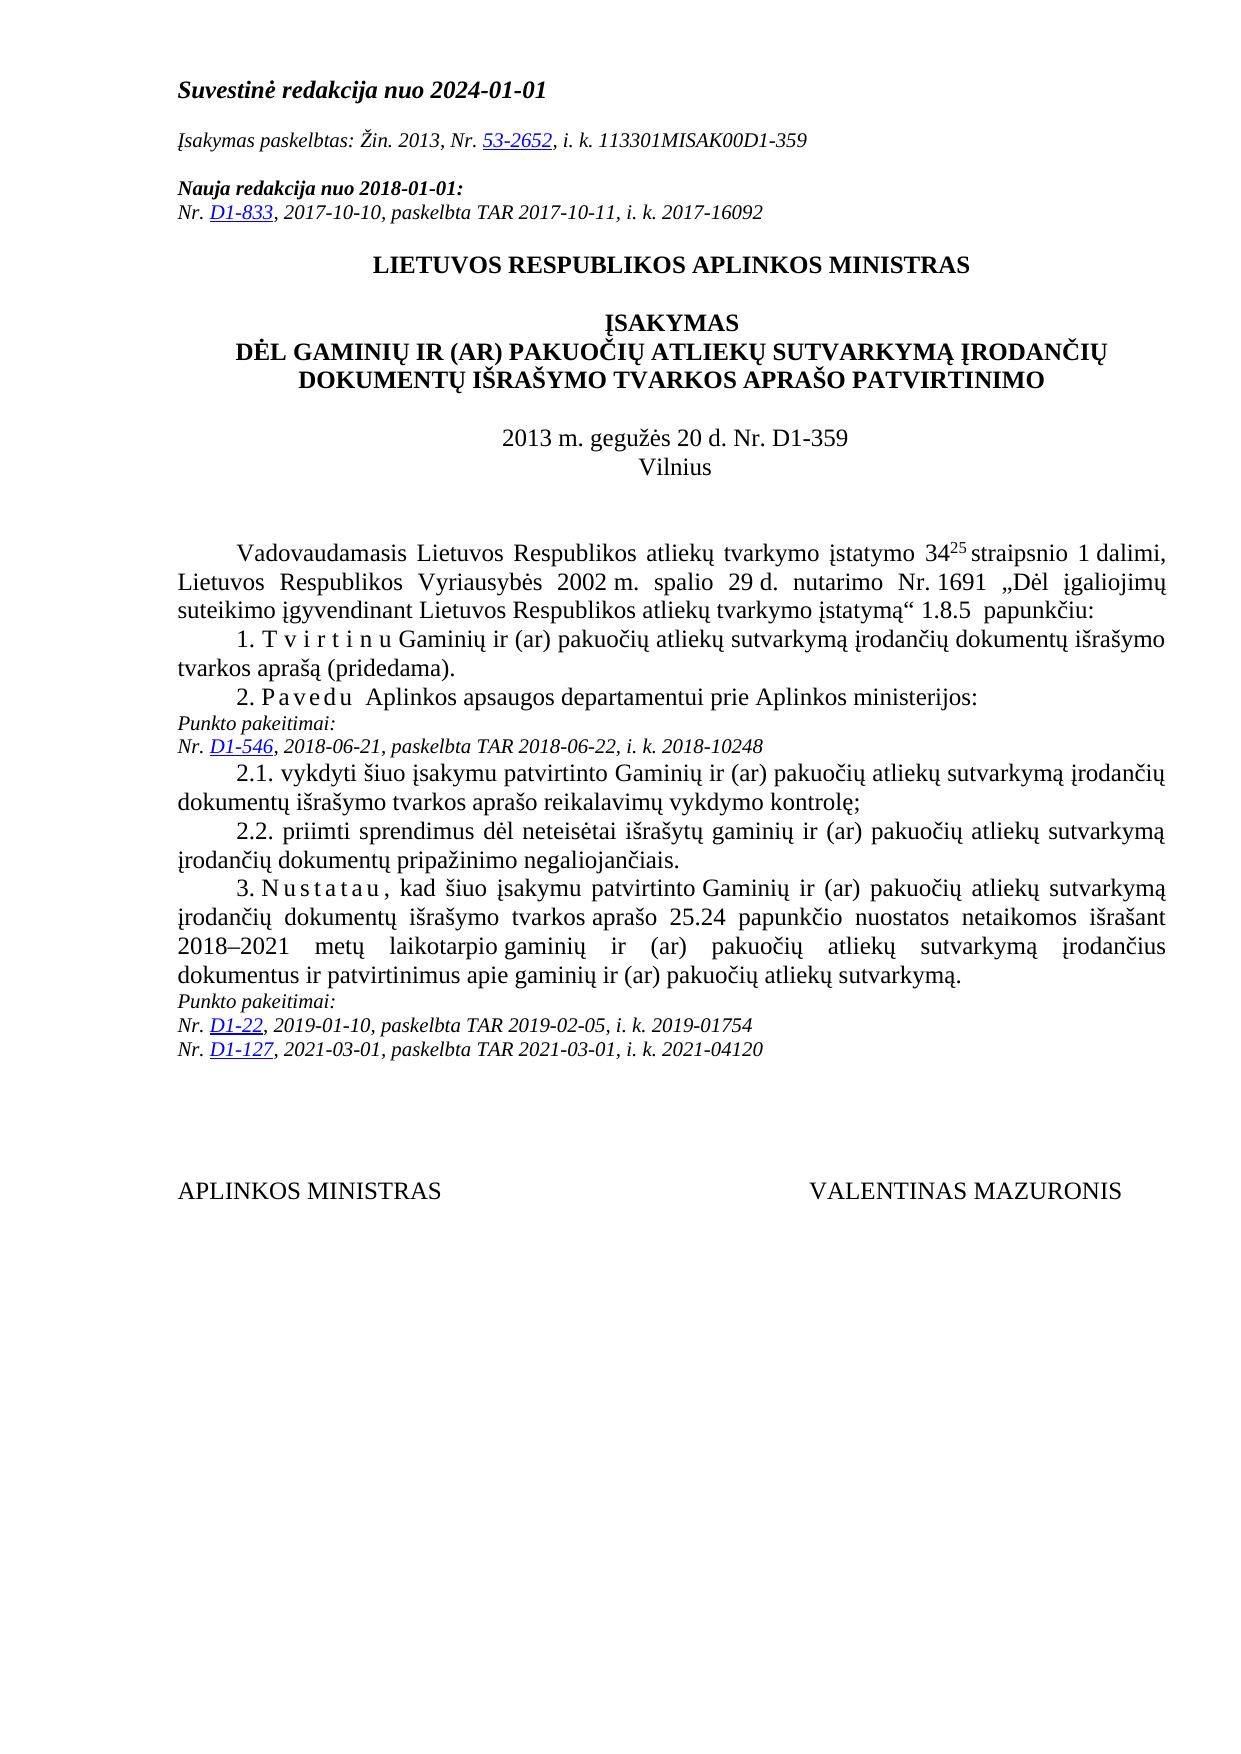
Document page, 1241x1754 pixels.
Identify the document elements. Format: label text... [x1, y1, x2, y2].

text Vadovaudamasis Lietuvos Respublikos atliekų tvarkymo įstatymo 3425 straipsnio 1 dalimi, Lietuvos Respublikos Vyriausybės 2002 m. spalio 29 d. nutarimo Nr. 1691 „Dėl įgaliojimų suteikimo įgyvendinant Lietuvos Respublikos atliekų tvarkymo įstatymą“ 1.8.5 papunkčiu: [177, 538, 1166, 624]
text 1. T v i r t i n u Gaminių ir (ar) pakuočių atliekų sutvarkymą įrodančių dokumentų išrašymo tvarkos aprašą (pridedama). [177, 624, 1166, 682]
text Nr. D1-546, 2018-06-21, paskelbta TAR 2018-06-22, i. k. 2018-10248 [177, 734, 1166, 758]
text Nr. D1-127, 2021-03-01, paskelbta TAR 2021-03-01, i. k. 2021-04120 [177, 1037, 1166, 1061]
text 2. Pavedu Aplinkos apsaugos departamentui prie Aplinkos ministerijos: [177, 682, 1166, 710]
text LIETUVOS RESPUBLIKOS APLINKOS MINISTRAS [177, 250, 1166, 279]
text 2.1. vykdyti šiuo įsakymu patvirtinto Gaminių ir (ar) pakuočių atliekų sutvarkymą įrodančių dokumentų išrašymo tvarkos aprašo reikalavimų vykdymo kontrolę; [177, 758, 1166, 816]
text Nauja redakcija nuo 2018-01-01: [177, 176, 1166, 200]
text DĖL gaminių ir (ar) pakuočių atliekų sutvarkymą įrodančių dokumentų išrašymo TVARKOS APRAŠO PATVIRTINIMO [177, 337, 1166, 394]
text Punkto pakeitimai: [177, 988, 1166, 1013]
text Punkto pakeitimai: [177, 710, 1166, 734]
text Nr. D1-22, 2019-01-10, paskelbta TAR 2019-02-05, i. k. 2019-01754 [177, 1013, 1166, 1037]
text Aplinkos ministras Valentinas Mazuronis [177, 1176, 1166, 1204]
text Įsakymas paskelbtas: Žin. 2013, Nr. 53-2652, i. k. 113301MISAK00D1-359 [177, 128, 1166, 152]
text Suvestinė redakcija nuo 2024-01-01 [177, 75, 1166, 104]
text ĮSAKYMAS [177, 308, 1166, 337]
text 2013 m. gegužės 20 d. Nr. D1-359 [177, 423, 1166, 452]
text 2.2. priimti sprendimus dėl neteisėtai išrašytų gaminių ir (ar) pakuočių atliekų sutvarkymą įrodančių dokumentų pripažinimo negaliojančiais. [177, 816, 1166, 873]
text Vilnius [177, 452, 1166, 480]
text Nr. D1-833, 2017-10-10, paskelbta TAR 2017-10-11, i. k. 2017-16092 [177, 200, 1166, 224]
text 3. Nustatau, kad šiuo įsakymu patvirtinto Gaminių ir (ar) pakuočių atliekų sutvarkymą įrodančių dokumentų išrašymo tvarkos aprašo 25.24 papunkčio nuostatos netaikomos išrašant 2018–2021 metų laikotarpio gaminių ir (ar) pakuočių atliekų sutvarkymą įrodančius dokumentus ir patvirtinimus apie gaminių ir (ar) pakuočių atliekų sutvarkymą. [177, 873, 1166, 988]
